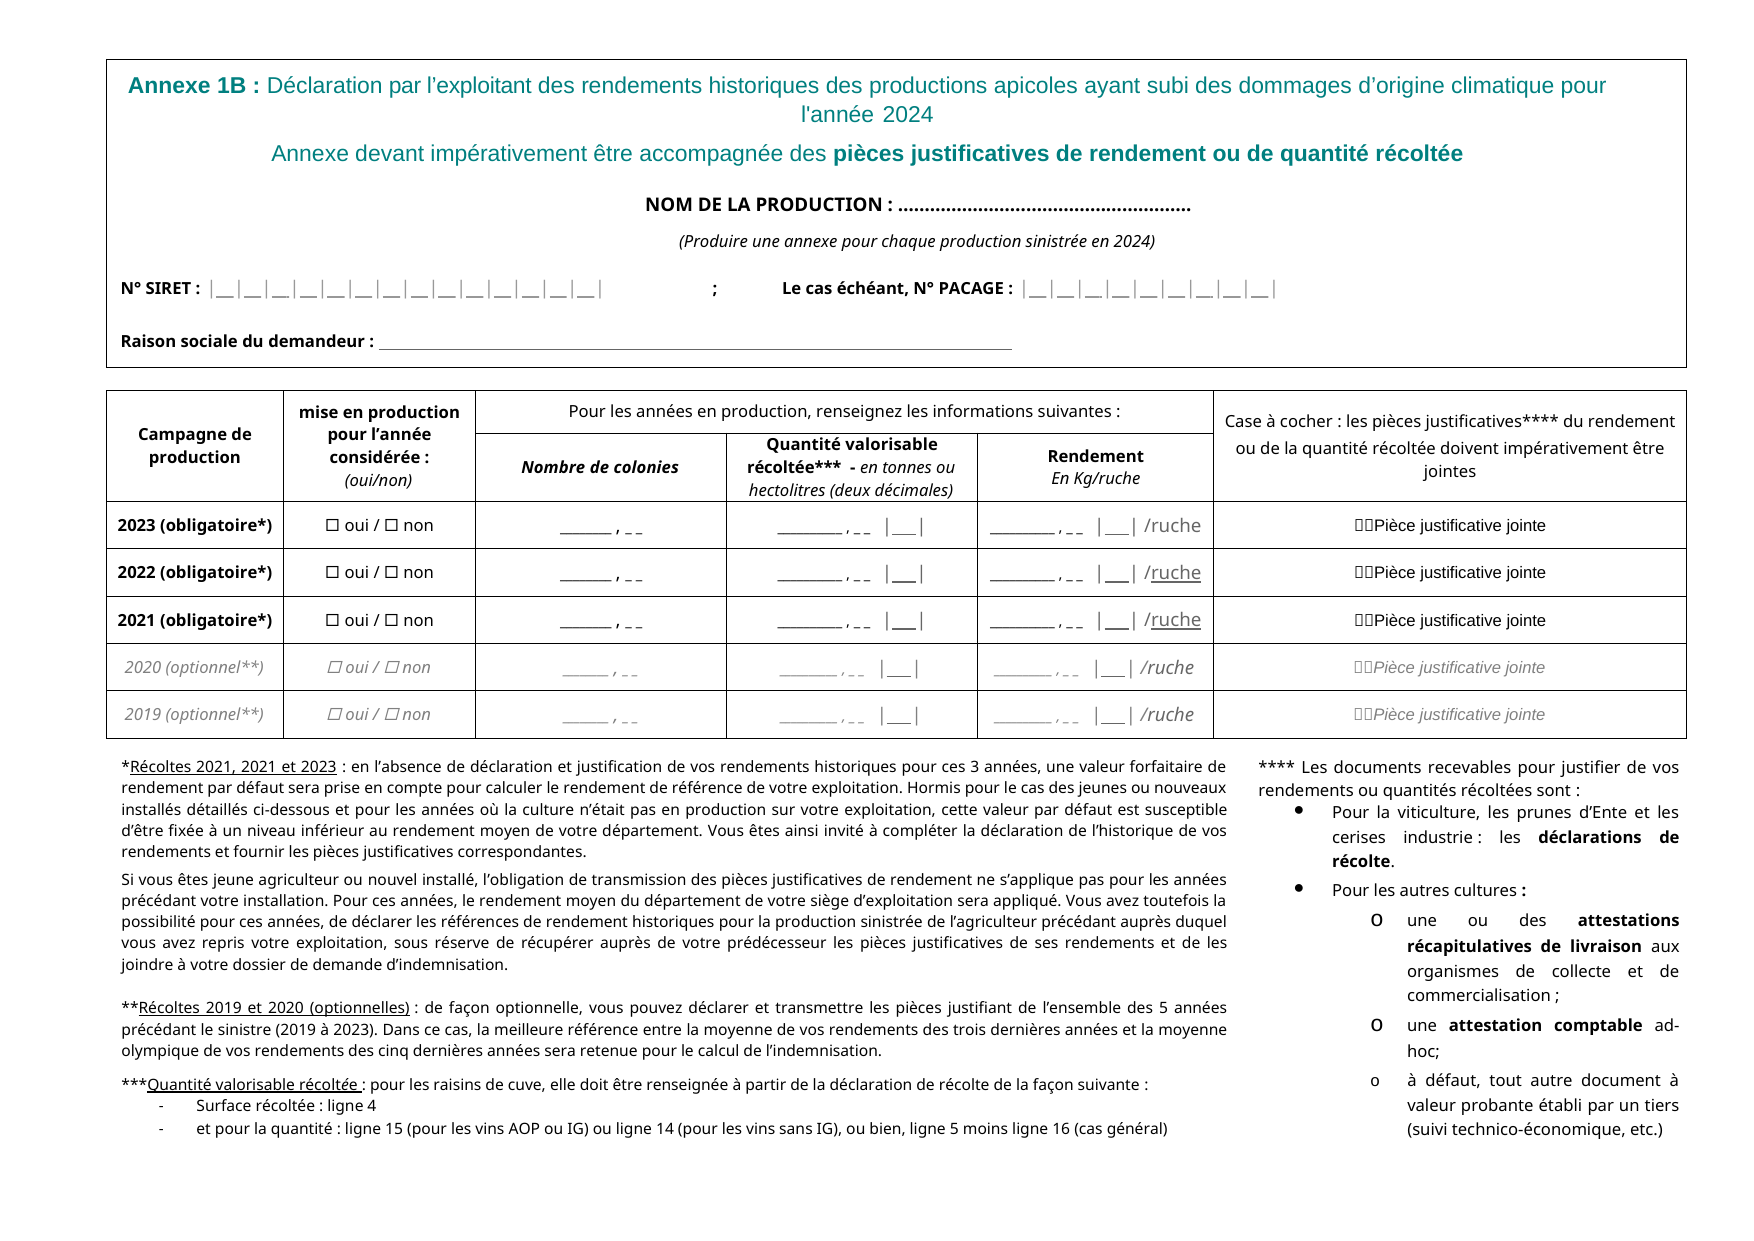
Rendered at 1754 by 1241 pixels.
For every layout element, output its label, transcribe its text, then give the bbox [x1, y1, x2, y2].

table_cell Pièce justificative jointe [1214, 549, 1686, 596]
table_cell 2020 (optionnel**) [107, 644, 283, 690]
table_cell  oui /  non [284, 644, 475, 690]
table_cell 2022 (obligatoire*) [107, 549, 283, 596]
table_cell ________ , _ _ [476, 644, 726, 690]
table_cell __________ , _ _ | | [727, 644, 977, 690]
table_header mise en production pour l’année considérée : (oui/non) [284, 391, 475, 501]
table_cell __________ , _ _ | | /ruche [978, 644, 1213, 690]
table_cell  oui /  non [284, 549, 475, 596]
table_cell ________ , _ _ [476, 597, 726, 643]
table_header Campagne de production [107, 391, 283, 501]
table_cell __________ , _ _ | | [727, 597, 977, 643]
table_cell Quantité valorisable récoltée*** - en tonnes ou hectolitres (deux décimales) [727, 434, 977, 501]
table_header **** Les documents recevables pour justifier de vos rendements ou quantités récoltées sont : Pour la viticulture, les prunes d’Ente et les cerises industrie : les déclarations de récolte. Pour les autres cultures : une ou des attestations récapitulatives de livraison aux organismes de collecte et de commercialisation ; une attestation comptable ad-hoc; à défaut, tout autre document à valeur probante établi par un tiers (suivi technico-économique, etc.) [1243, 750, 1694, 1161]
table_cell 2019 (optionnel**) [107, 691, 283, 737]
table_header Annexe 1B : Déclaration par l’exploitant des rendements historiques des productions apicoles ayant subi des dommages d’origine climatique pour l'année 2024 Annexe devant impérativement être accompagnée des pièces justificatives de rendement ou de quantité récoltée NOM DE LA PRODUCTION : ………………………………………………. (Produire une annexe pour chaque production sinistrée en 2024) N° SIRET : | | | | | | | | | | | | | | | ; Le cas échéant, N° PACAGE : | | | | | | | | | | Raison sociale du demandeur : [107, 60, 1686, 367]
table_cell Pièce justificative jointe [1214, 597, 1686, 643]
table_cell __________ , _ _ | | /ruche [978, 549, 1213, 596]
table_header Case à cocher : les pièces justificatives**** du rendement ou de la quantité récoltée doivent impérativement être jointes [1214, 391, 1686, 501]
table_cell Pièce justificative jointe [1214, 644, 1686, 690]
table_cell ________ , _ _ [476, 549, 726, 596]
table_cell __________ , _ _ | | /ruche [978, 691, 1213, 737]
table_cell Pièce justificative jointe [1214, 691, 1686, 737]
table_header Pour les années en production, renseignez les informations suivantes : [476, 391, 1213, 432]
table_cell __________ , _ _ | | [727, 502, 977, 548]
table_cell __________ , _ _ | | /ruche [978, 597, 1213, 643]
table_cell Nombre de colonies [476, 434, 726, 501]
table_cell 2023 (obligatoire*) [107, 502, 283, 548]
table_header *Récoltes 2021, 2021 et 2023 : en l’absence de déclaration et justification de vos rendements historiques pour ces 3 années, une valeur forfaitaire de rendement par défaut sera prise en compte pour calculer le rendement de référence de votre exploitation. Hormis pour le cas des jeunes ou nouveaux installés détaillés ci-dessous et pour les années où la culture n’était pas en production sur votre exploitation, cette valeur par défaut est susceptible d’être fixée à un niveau inférieur au rendement moyen de votre département. Vous êtes ainsi invité à compléter la déclaration de l’historique de vos rendements et fournir les pièces justificatives correspondantes. Si vous êtes jeune agriculteur ou nouvel installé, l’obligation de transmission des pièces justificatives de rendement ne s’applique pas pour les années précédant votre installation. Pour ces années, le rendement moyen du département de votre siège d’exploitation sera appliqué. Vous avez toutefois la possibilité pour ces années, de déclarer les références de rendement historiques pour la production sinistrée de l’agriculteur précédant auprès duquel vous avez repris votre exploitation, sous réserve de récupérer auprès de votre prédécesseur les pièces justificatives de ses rendements et de les joindre à votre dossier de demande d’indemnisation. **Récoltes 2019 et 2020 (optionnelles) : de façon optionnelle, vous pouvez déclarer et transmettre les pièces justifiant de l’ensemble des 5 années précédant le sinistre (2019 à 2023). Dans ce cas, la meilleure référence entre la moyenne de vos rendements des trois dernières années et la moyenne olympique de vos rendements des cinq dernières années sera retenue pour le calcul de l’indemnisation. ***Quantité valorisable récoltée : pour les raisins de cuve, elle doit être renseignée à partir de la déclaration de récolte de la façon suivante : Surface récoltée : ligne 4 et pour la quantité : ligne 15 (pour les vins AOP ou IG) ou ligne 14 (pour les vins sans IG), ou bien, ligne 5 moins ligne 16 (cas général) [106, 750, 1243, 1161]
table_cell Pièce justificative jointe [1214, 502, 1686, 548]
table_cell __________ , _ _ | | [727, 549, 977, 596]
table_cell  oui /  non [284, 597, 475, 643]
table_cell __________ , _ _ | | /ruche [978, 502, 1213, 548]
table_cell 2021 (obligatoire*) [107, 597, 283, 643]
table_cell  oui /  non [284, 691, 475, 737]
table_cell Rendement En Kg/ruche [978, 434, 1213, 501]
table_cell __________ , _ _ | | [727, 691, 977, 737]
table_cell ________ , _ _ [476, 502, 726, 548]
table_cell  oui /  non [284, 502, 475, 548]
table_cell ________ , _ _ [476, 691, 726, 737]
